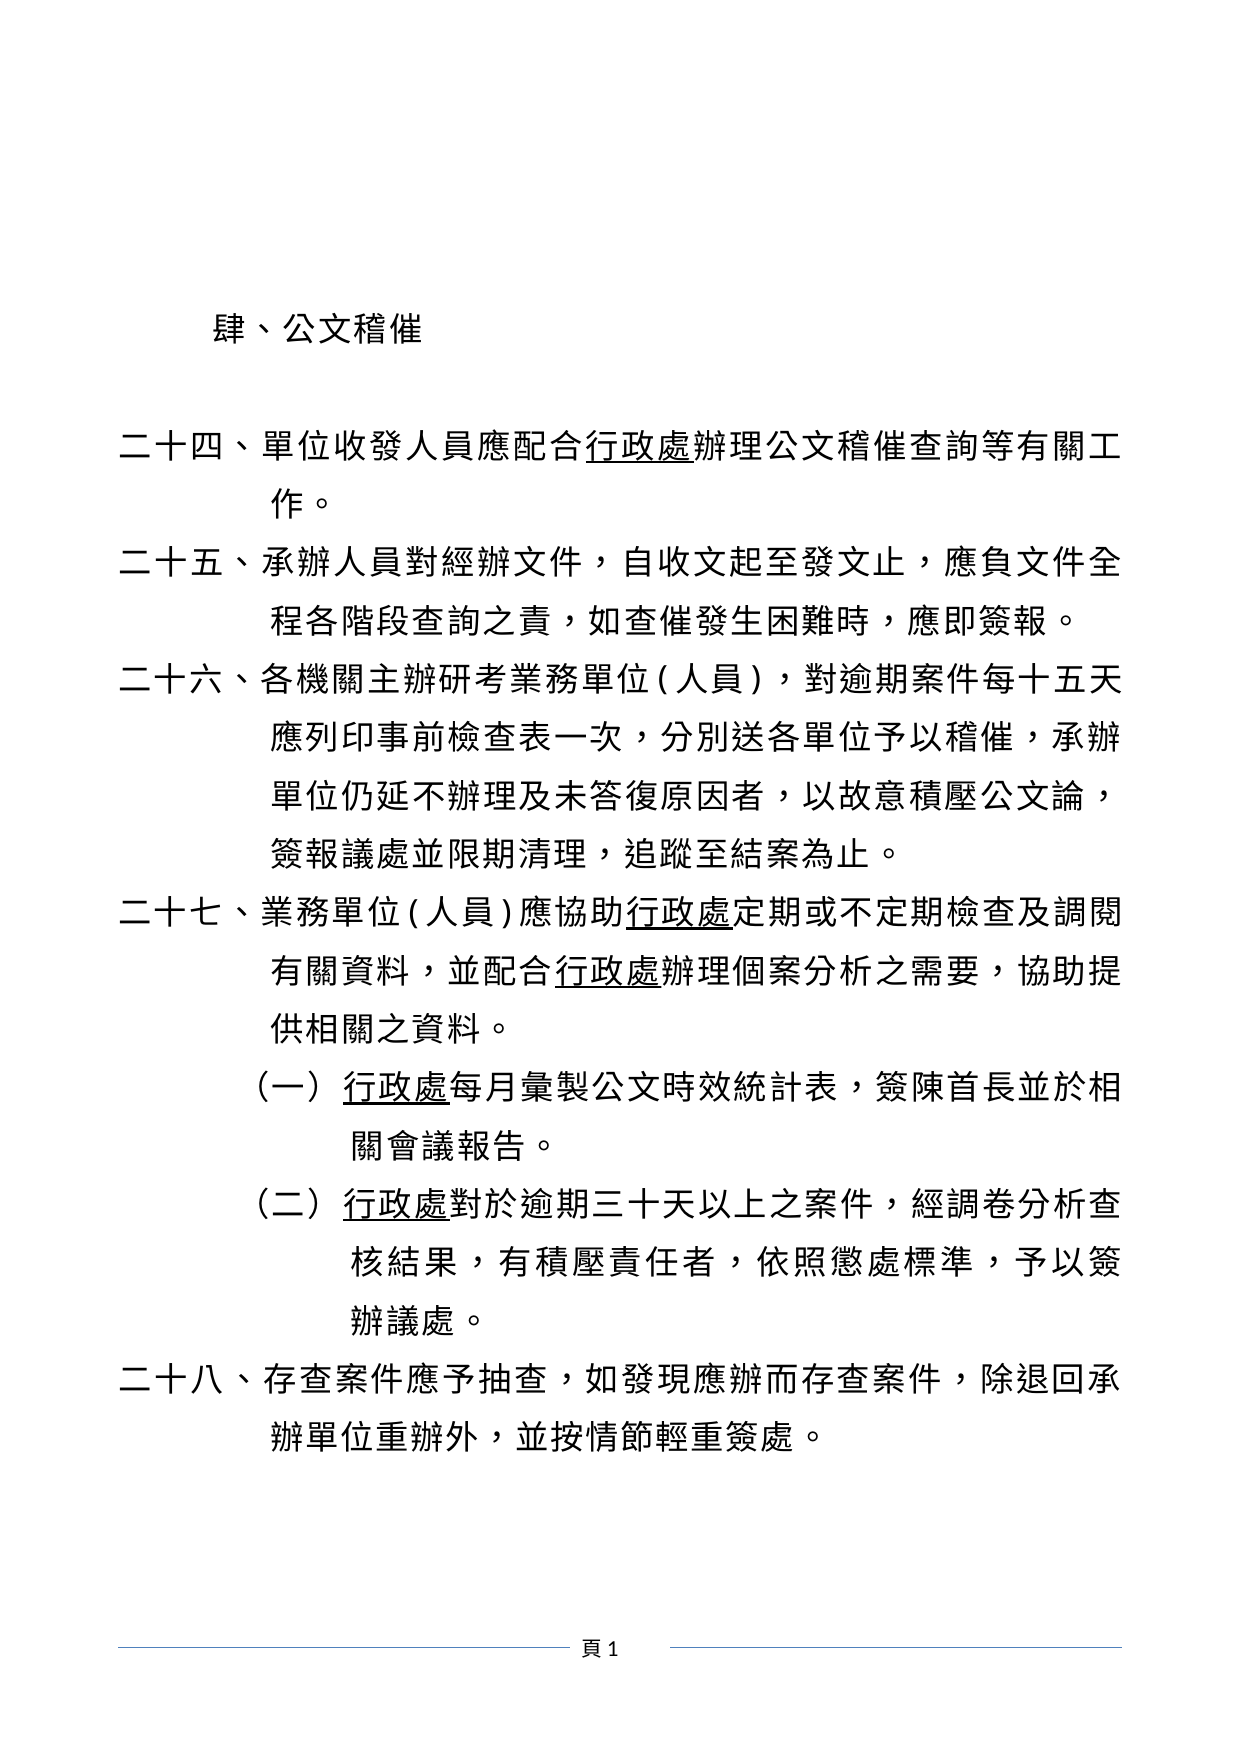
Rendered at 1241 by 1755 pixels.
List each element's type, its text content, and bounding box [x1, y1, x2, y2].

text 二十六、各機關主辦研考業務單位(人員)，對逾期案件每十五天應列印事前檢查表一次，分別送各單位予以稽催，承辦單位仍延不辦理及未答復原因者，以故意積壓公文論，簽報議處並限期清理，追蹤至結案為止。 [118, 637, 1122, 871]
text 二十四、單位收發人員應配合行政處辦理公文稽催查詢等有關工作。 [118, 404, 1122, 521]
text （一）行政處每月彙製公文時效統計表，簽陳首長並於相關會議報告。 [236, 1046, 1122, 1162]
text 二十八、存查案件應予抽查，如發現應辦而存查案件，除退回承辦單位重辦外，並按情節輕重簽處。 [118, 1337, 1122, 1454]
text 二十五、承辦人員對經辦文件，自收文起至發文止，應負文件全程各階段查詢之責，如查催發生困難時，應即簽報。 [118, 521, 1122, 637]
text 肆、公文稽催 [212, 287, 1122, 346]
text 二十七、業務單位(人員)應協助行政處定期或不定期檢查及調閱有關資料，並配合行政處辦理個案分析之需要，協助提供相關之資料。 [118, 871, 1122, 1046]
text （二）行政處對於逾期三十天以上之案件，經調卷分析查核結果，有積壓責任者，依照懲處標準，予以簽辦議處。 [236, 1162, 1122, 1337]
